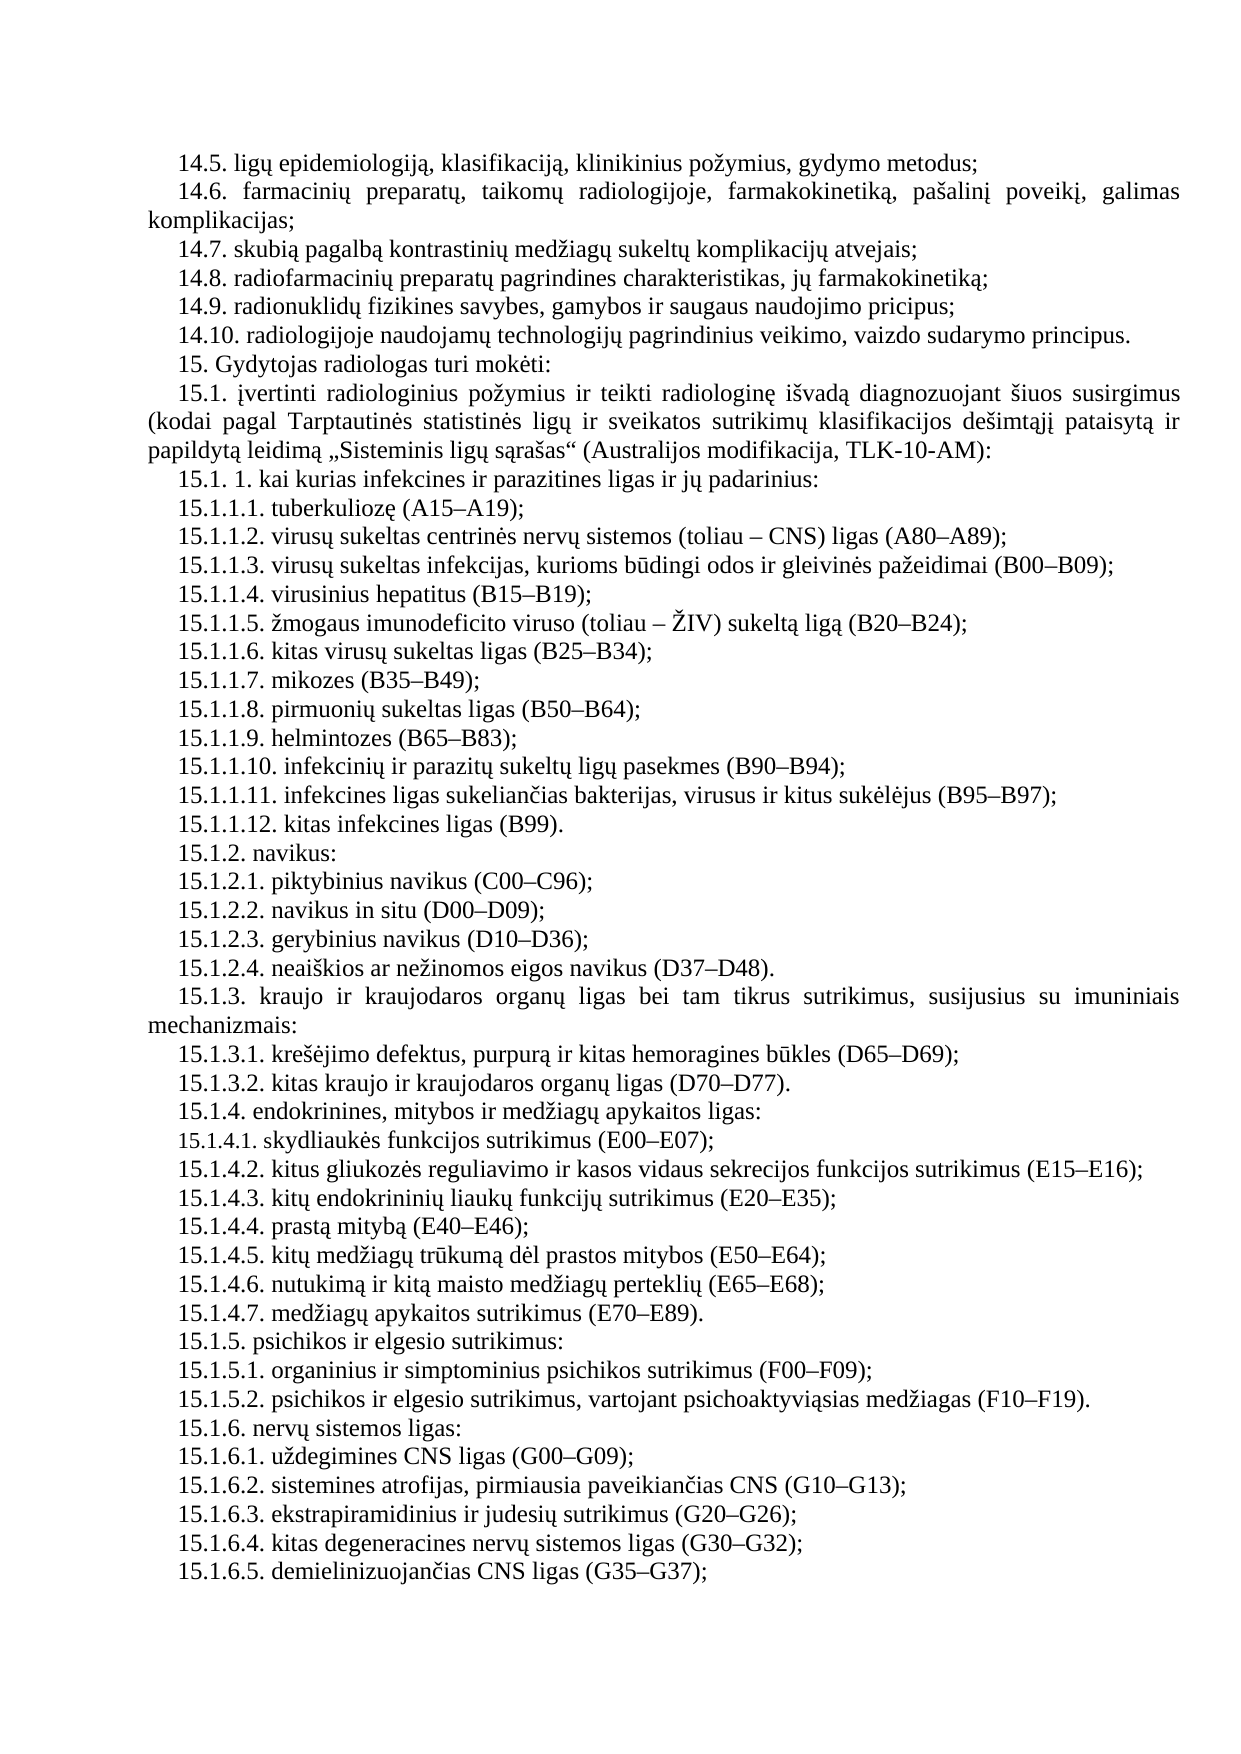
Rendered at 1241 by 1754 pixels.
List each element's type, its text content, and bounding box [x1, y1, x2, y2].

text 15.1.4.1. skydliaukės funkcijos sutrikimus (E00–E07); [148, 1125, 1181, 1154]
text 14.7. skubią pagalbą kontrastinių medžiagų sukeltų komplikacijų atvejais; [148, 234, 1181, 263]
text 15.1.4.4. prastą mitybą (E40–E46); [148, 1211, 1181, 1240]
text 15.1.1.11. infekcines ligas sukeliančias bakterijas, virusus ir kitus sukėlėjus (B95–B97); [148, 780, 1181, 809]
text 15.1.6. nervų sistemos ligas: [148, 1413, 1181, 1441]
text 15.1.1.2. virusų sukeltas centrinės nervų sistemos (toliau – CNS) ligas (A80–A89); [148, 521, 1181, 550]
text 15.1.4.5. kitų medžiagų trūkumą dėl prastos mitybos (E50–E64); [148, 1240, 1181, 1269]
text 15.1.3.1. krešėjimo defektus, purpurą ir kitas hemoragines būkles (D65–D69); [148, 1039, 1181, 1068]
text 15.1.4.7. medžiagų apykaitos sutrikimus (E70–E89). [148, 1298, 1181, 1326]
text 15.1.5.1. organinius ir simptominius psichikos sutrikimus (F00–F09); [148, 1355, 1181, 1384]
text 15.1.1.5. žmogaus imunodeficito viruso (toliau – ŽIV) sukeltą ligą (B20–B24); [148, 608, 1181, 636]
text 15.1.1.6. kitas virusų sukeltas ligas (B25–B34); [148, 636, 1181, 665]
text 15.1.2.2. navikus in situ (D00–D09); [148, 895, 1181, 924]
text 15.1.6.2. sistemines atrofijas, pirmiausia paveikiančias CNS (G10–G13); [148, 1470, 1181, 1499]
text 15.1.1.1. tuberkuliozę (A15–A19); [148, 493, 1181, 521]
text 15.1.3.2. kitas kraujo ir kraujodaros organų ligas (D70–D77). [148, 1068, 1181, 1096]
text 15.1.3. kraujo ir kraujodaros organų ligas bei tam tikrus sutrikimus, susijusius su imuniniais mechanizmais: [148, 981, 1181, 1039]
text 15.1.2.4. neaiškios ar nežinomos eigos navikus (D37–D48). [148, 953, 1181, 981]
text 15.1.1.12. kitas infekcines ligas (B99). [148, 809, 1181, 838]
text 15.1.1.3. virusų sukeltas infekcijas, kurioms būdingi odos ir gleivinės pažeidimai (B00–B09); [148, 550, 1181, 579]
text 15.1.4.6. nutukimą ir kitą maisto medžiagų perteklių (E65–E68); [148, 1269, 1181, 1298]
text 15.1.1.7. mikozes (B35–B49); [148, 665, 1181, 694]
text 15.1.2.1. piktybinius navikus (C00–C96); [148, 866, 1181, 895]
text 15.1.4.2. kitus gliukozės reguliavimo ir kasos vidaus sekrecijos funkcijos sutrikimus (E15–E16); [148, 1154, 1181, 1183]
text 15.1.1.9. helmintozes (B65–B83); [148, 723, 1181, 751]
text 15.1. įvertinti radiologinius požymius ir teikti radiologinę išvadą diagnozuojant šiuos susirgimus (kodai pagal Tarptautinės statistinės ligų ir sveikatos sutrikimų klasifikacijos dešimtąjį pataisytą ir papildytą leidimą „Sisteminis ligų sąrašas“ (Australijos modifikacija, TLK-10-AM): [148, 378, 1181, 464]
text 15.1.6.3. ekstrapiramidinius ir judesių sutrikimus (G20–G26); [148, 1499, 1181, 1528]
text 15.1.1.4. virusinius hepatitus (B15–B19); [148, 579, 1181, 608]
text 14.9. radionuklidų fizikines savybes, gamybos ir saugaus naudojimo pricipus; [148, 291, 1181, 320]
text 15. Gydytojas radiologas turi mokėti: [148, 349, 1181, 378]
text 15.1.6.1. uždegimines CNS ligas (G00–G09); [148, 1441, 1181, 1470]
text 15.1. 1. kai kurias infekcines ir parazitines ligas ir jų padarinius: [148, 464, 1181, 493]
text 14.6. farmacinių preparatų, taikomų radiologijoje, farmakokinetiką, pašalinį poveikį, galimas komplikacijas; [148, 176, 1181, 234]
text 15.1.6.4. kitas degeneracines nervų sistemos ligas (G30–G32); [148, 1528, 1181, 1556]
text 15.1.1.8. pirmuonių sukeltas ligas (B50–B64); [148, 694, 1181, 723]
text 14.8. radiofarmacinių preparatų pagrindines charakteristikas, jų farmakokinetiką; [148, 263, 1181, 291]
text 15.1.4. endokrinines, mitybos ir medžiagų apykaitos ligas: [148, 1096, 1181, 1125]
text 14.5. ligų epidemiologiją, klasifikaciją, klinikinius požymius, gydymo metodus; [148, 148, 1181, 176]
text 15.1.2. navikus: [148, 838, 1181, 866]
text 15.1.5.2. psichikos ir elgesio sutrikimus, vartojant psichoaktyviąsias medžiagas (F10–F19). [148, 1384, 1181, 1413]
text 14.10. radiologijoje naudojamų technologijų pagrindinius veikimo, vaizdo sudarymo principus. [148, 320, 1181, 349]
text 15.1.5. psichikos ir elgesio sutrikimus: [148, 1326, 1181, 1355]
text 15.1.1.10. infekcinių ir parazitų sukeltų ligų pasekmes (B90–B94); [148, 751, 1181, 780]
text 15.1.6.5. demielinizuojančias CNS ligas (G35–G37); [148, 1556, 1181, 1585]
text 15.1.2.3. gerybinius navikus (D10–D36); [148, 924, 1181, 953]
text 15.1.4.3. kitų endokrininių liaukų funkcijų sutrikimus (E20–E35); [148, 1183, 1181, 1211]
